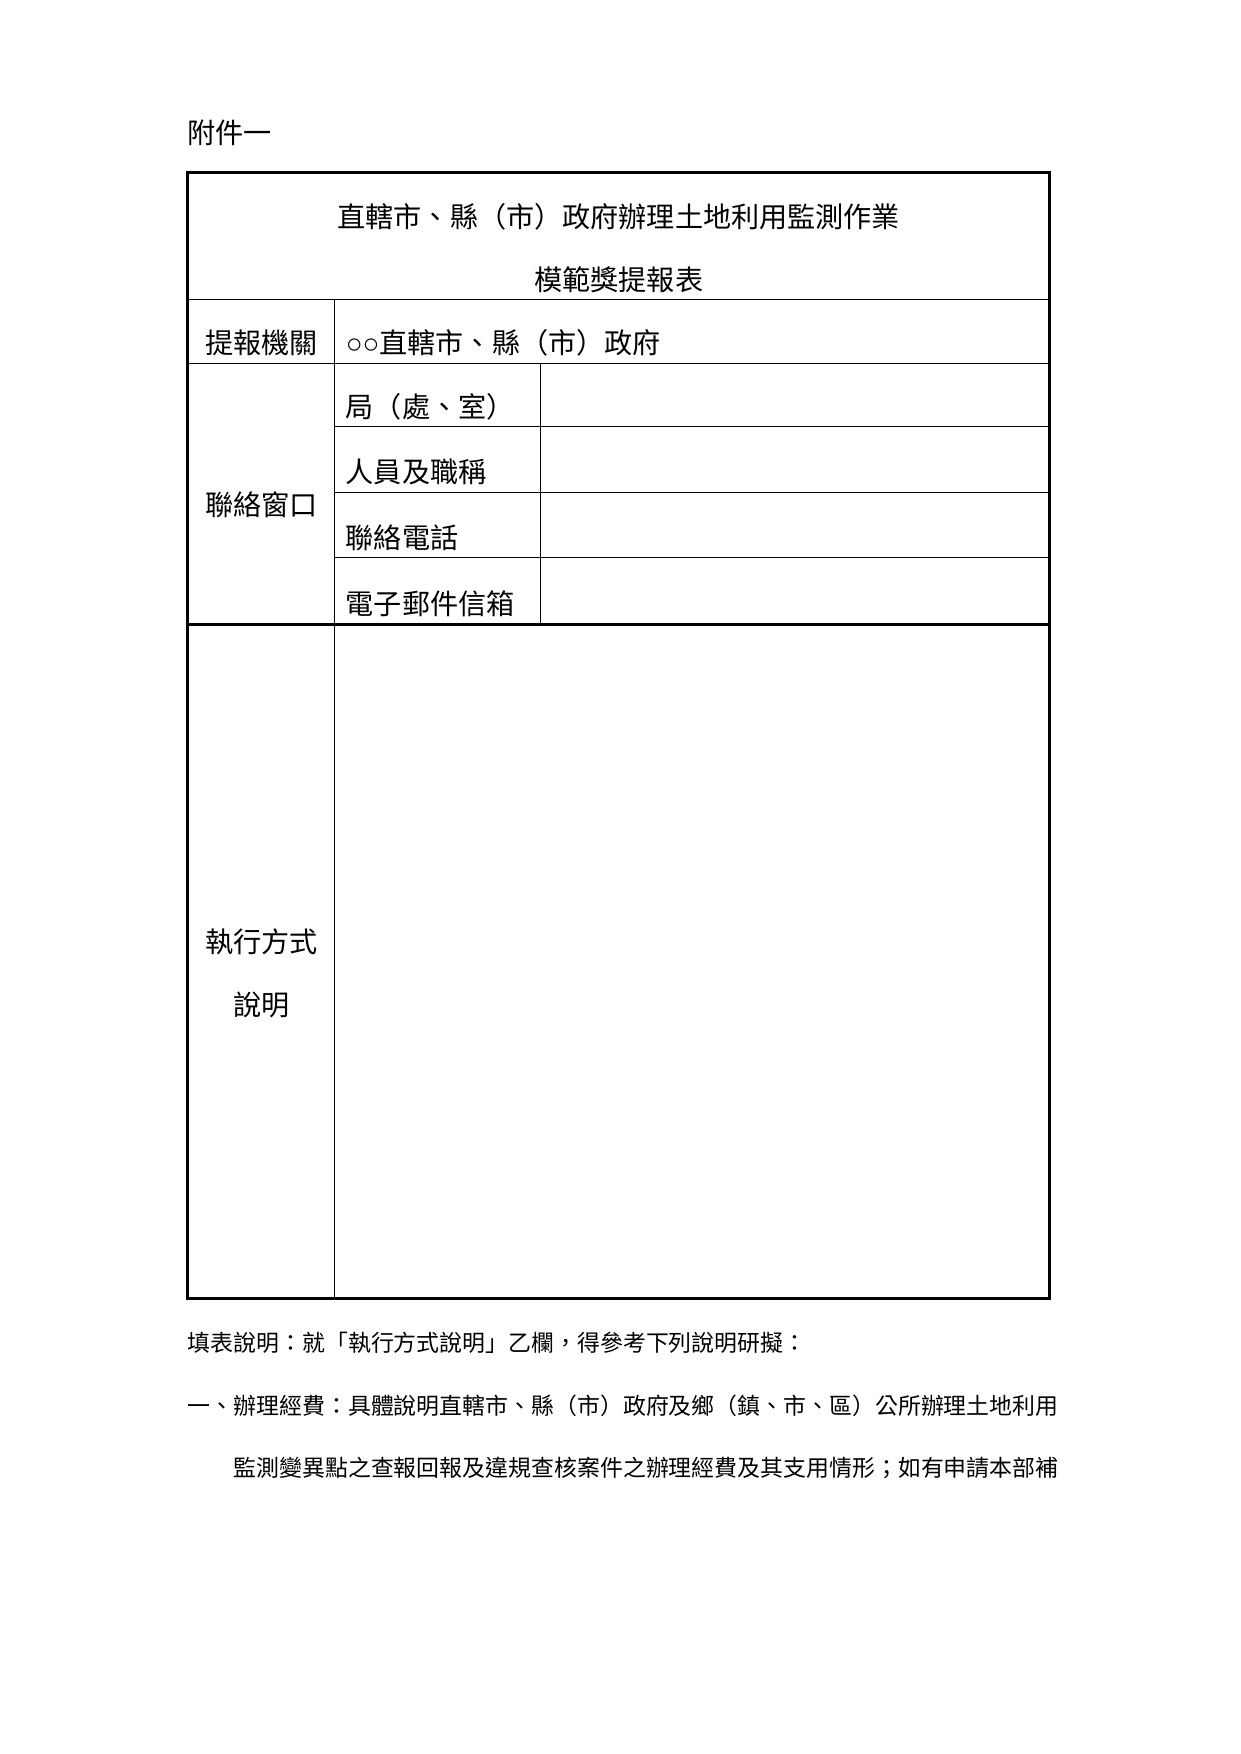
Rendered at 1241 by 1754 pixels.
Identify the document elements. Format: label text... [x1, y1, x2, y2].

table_cell [335, 626, 1048, 1297]
table_cell 提報機關 [189, 300, 334, 362]
table_cell 人員及職稱 [335, 427, 540, 492]
table_cell 聯絡電話 [335, 493, 540, 557]
table_cell [541, 364, 1048, 426]
table_cell [541, 493, 1048, 557]
text 填表說明：就「執行方式說明」乙欄，得參考下列說明研擬： [187, 1300, 1059, 1363]
text 附件一 [187, 89, 1053, 152]
text 一、辦理經費：具體說明直轄市、縣（市）政府及鄉（鎮、市、區）公所辦理土地利用監測變異點之查報回報及違規查核案件之辦理經費及其支用情形；如有申請本部補 [187, 1363, 1059, 1488]
table_cell 聯絡窗口 [189, 364, 334, 623]
table_cell [541, 558, 1048, 623]
table_header 直轄市、縣（市）政府辦理土地利用監測作業 模範獎提報表 [189, 174, 1048, 299]
table_cell 電子郵件信箱 [335, 558, 540, 623]
table_cell [541, 427, 1048, 492]
table_cell 執行方式說明 [189, 626, 334, 1297]
table_cell ○○直轄市、縣（市）政府 [335, 300, 1048, 362]
table_cell 局（處、室） [335, 364, 540, 426]
